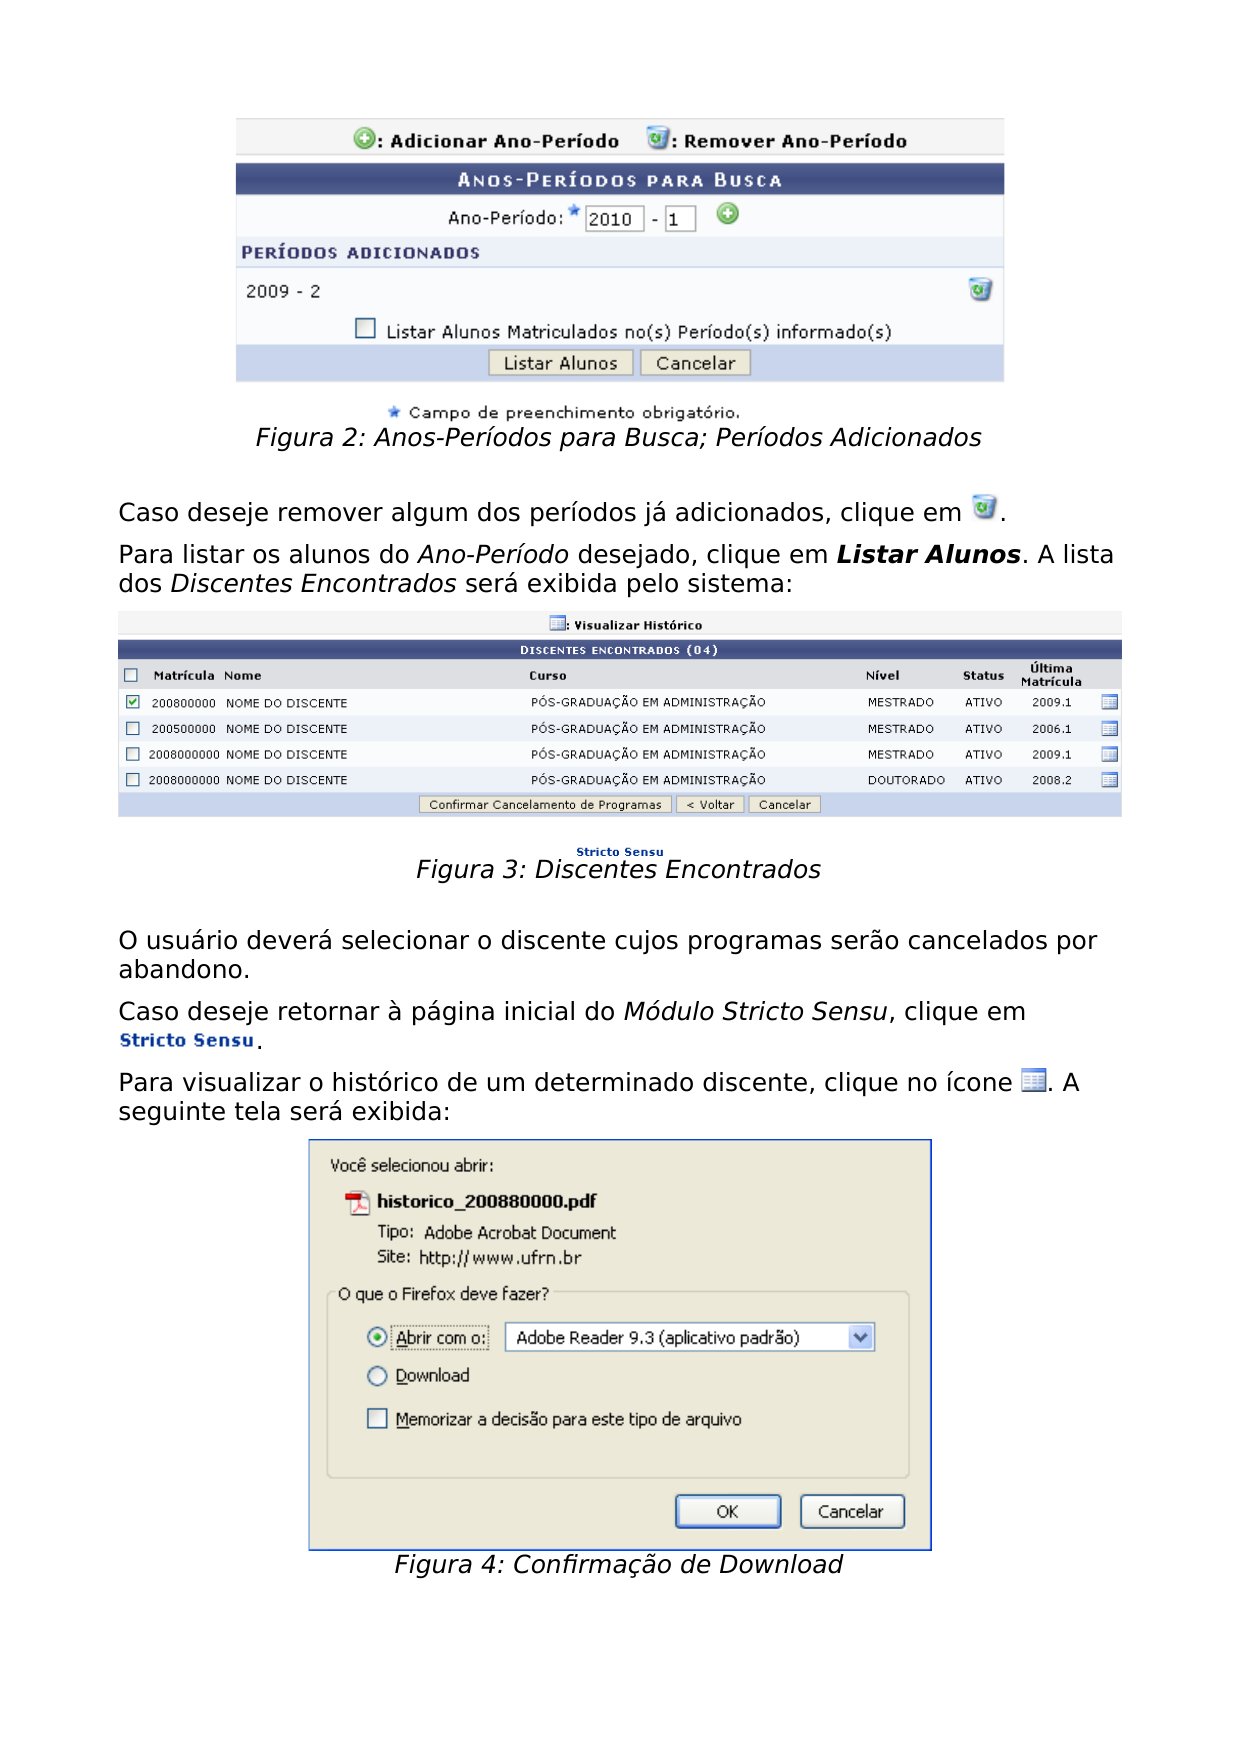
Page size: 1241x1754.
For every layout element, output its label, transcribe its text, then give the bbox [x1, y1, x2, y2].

text Figura 4: Confirmação de Download [308, 1551, 932, 1579]
text Para visualizar o histórico de um determinado discente, clique no ícone . A seguinte tela será exibida: [118, 1068, 1122, 1127]
text Para listar os alunos do Ano-Período desejado, clique em Listar Alunos. A lista dos Discentes Encontrados será exibida pelo sistema: [118, 540, 1122, 598]
text Caso deseje retornar à página inicial do Módulo Stricto Sensu, clique em . [118, 997, 1122, 1056]
picture [118, 1029, 256, 1050]
picture [235, 118, 1005, 423]
text Figura 3: Discentes Encontrados [118, 856, 1122, 885]
text O usuário deverá selecionar o discente cujos programas serão cancelados por abandono. [118, 926, 1122, 985]
picture [1021, 1068, 1047, 1092]
picture [308, 1139, 932, 1551]
text Caso deseje remover algum dos períodos já adicionados, clique em . [118, 494, 1122, 528]
picture [118, 611, 1123, 856]
picture [971, 493, 1000, 522]
text Figura 2: Anos-Períodos para Busca; Períodos Adicionados [236, 423, 1004, 452]
